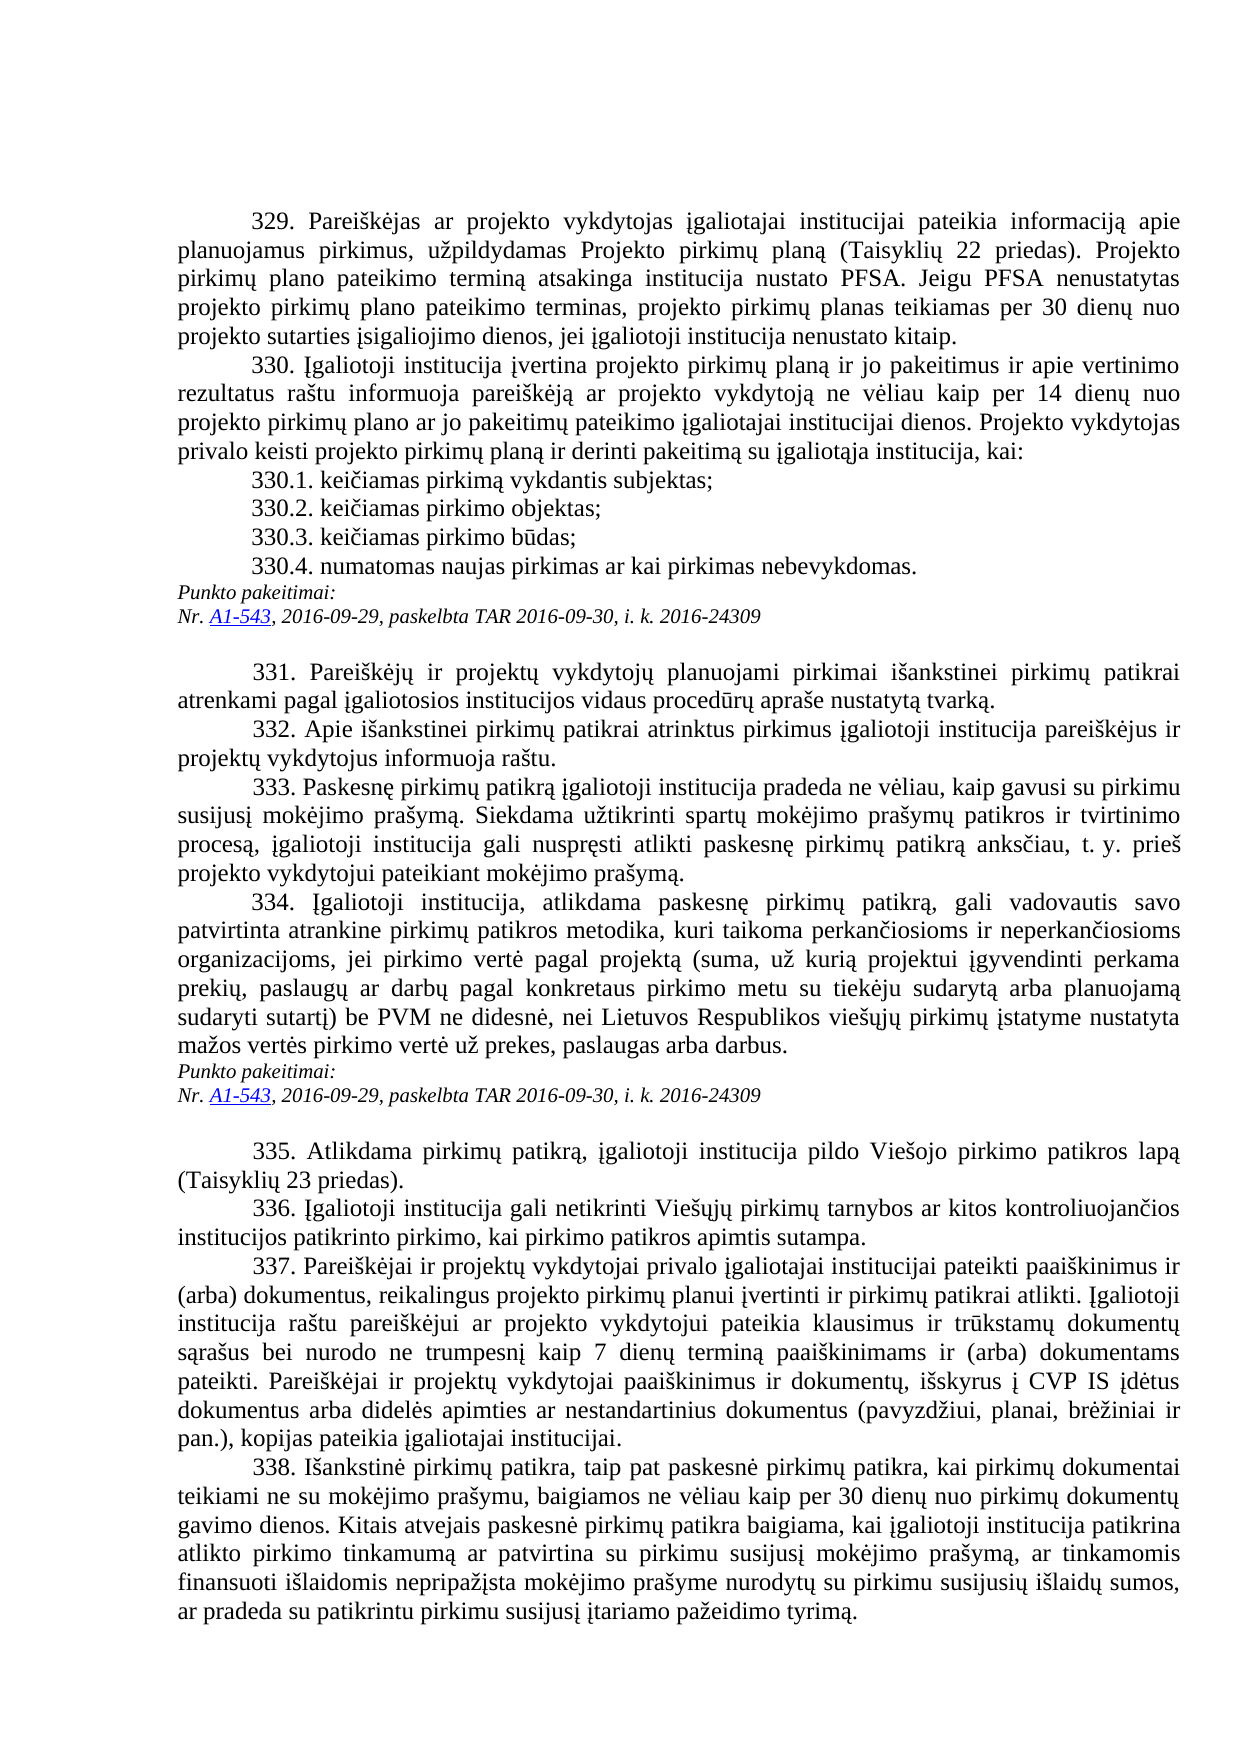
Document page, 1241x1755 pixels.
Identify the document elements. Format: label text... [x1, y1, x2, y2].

text 332. Apie išankstinei pirkimų patikrai atrinktus pirkimus įgaliotoji institucija pareiškėjus ir projektų vykdytojus informuoja raštu. [177, 714, 1181, 772]
text 336. Įgaliotoji institucija gali netikrinti Viešųjų pirkimų tarnybos ar kitos kontroliuojančios institucijos patikrinto pirkimo, kai pirkimo patikros apimtis sutampa. [177, 1193, 1181, 1251]
text 330.3. keičiamas pirkimo būdas; [177, 522, 1181, 551]
text Nr. A1-543, 2016-09-29, paskelbta TAR 2016-09-30, i. k. 2016-24309 [177, 604, 1181, 628]
text 333. Paskesnę pirkimų patikrą įgaliotoji institucija pradeda ne vėliau, kaip gavusi su pirkimu susijusį mokėjimo prašymą. Siekdama užtikrinti spartų mokėjimo prašymų patikros ir tvirtinimo procesą, įgaliotoji institucija gali nuspręsti atlikti paskesnę pirkimų patikrą anksčiau, t. y. prieš projekto vykdytojui pateikiant mokėjimo prašymą. [177, 772, 1181, 887]
text 331. Pareiškėjų ir projektų vykdytojų planuojami pirkimai išankstinei pirkimų patikrai atrenkami pagal įgaliotosios institucijos vidaus procedūrų apraše nustatytą tvarką. [177, 657, 1181, 714]
text 337. Pareiškėjai ir projektų vykdytojai privalo įgaliotajai institucijai pateikti paaiškinimus ir (arba) dokumentus, reikalingus projekto pirkimų planui įvertinti ir pirkimų patikrai atlikti. Įgaliotoji institucija raštu pareiškėjui ar projekto vykdytojui pateikia klausimus ir trūkstamų dokumentų sąrašus bei nurodo ne trumpesnį kaip 7 dienų terminą paaiškinimams ir (arba) dokumentams pateikti. Pareiškėjai ir projektų vykdytojai paaiškinimus ir dokumentų, išskyrus į CVP IS įdėtus dokumentus arba didelės apimties ar nestandartinius dokumentus (pavyzdžiui, planai, brėžiniai ir pan.), kopijas pateikia įgaliotajai institucijai. [177, 1251, 1181, 1452]
text 330.2. keičiamas pirkimo objektas; [177, 493, 1181, 522]
text 335. Atlikdama pirkimų patikrą, įgaliotoji institucija pildo Viešojo pirkimo patikros lapą (Taisyklių 23 priedas). [177, 1136, 1181, 1193]
text 330. Įgaliotoji institucija įvertina projekto pirkimų planą ir jo pakeitimus ir apie vertinimo rezultatus raštu informuoja pareiškėją ar projekto vykdytoją ne vėliau kaip per 14 dienų nuo projekto pirkimų plano ar jo pakeitimų pateikimo įgaliotajai institucijai dienos. Projekto vykdytojas privalo keisti projekto pirkimų planą ir derinti pakeitimą su įgaliotąja institucija, kai: [177, 350, 1181, 465]
text 329. Pareiškėjas ar projekto vykdytojas įgaliotajai institucijai pateikia informaciją apie planuojamus pirkimus, užpildydamas Projekto pirkimų planą (Taisyklių 22 priedas). Projekto pirkimų plano pateikimo terminą atsakinga institucija nustato PFSA. Jeigu PFSA nenustatytas projekto pirkimų plano pateikimo terminas, projekto pirkimų planas teikiamas per 30 dienų nuo projekto sutarties įsigaliojimo dienos, jei įgaliotoji institucija nenustato kitaip. [177, 206, 1181, 350]
text 338. Išankstinė pirkimų patikra, taip pat paskesnė pirkimų patikra, kai pirkimų dokumentai teikiami ne su mokėjimo prašymu, baigiamos ne vėliau kaip per 30 dienų nuo pirkimų dokumentų gavimo dienos. Kitais atvejais paskesnė pirkimų patikra baigiama, kai įgaliotoji institucija patikrina atlikto pirkimo tinkamumą ar patvirtina su pirkimu susijusį mokėjimo prašymą, ar tinkamomis finansuoti išlaidomis nepripažįsta mokėjimo prašyme nurodytų su pirkimu susijusių išlaidų sumos, ar pradeda su patikrintu pirkimu susijusį įtariamo pažeidimo tyrimą. [177, 1452, 1181, 1625]
text Nr. A1-543, 2016-09-29, paskelbta TAR 2016-09-30, i. k. 2016-24309 [177, 1083, 1181, 1107]
text 330.1. keičiamas pirkimą vykdantis subjektas; [177, 465, 1181, 493]
text 330.4. numatomas naujas pirkimas ar kai pirkimas nebevykdomas. [177, 551, 1181, 580]
text Punkto pakeitimai: [177, 1059, 1181, 1083]
text Punkto pakeitimai: [177, 580, 1181, 604]
text 334. Įgaliotoji institucija, atlikdama paskesnę pirkimų patikrą, gali vadovautis savo patvirtinta atrankine pirkimų patikros metodika, kuri taikoma perkančiosioms ir neperkančiosioms organizacijoms, jei pirkimo vertė pagal projektą (suma, už kurią projektui įgyvendinti perkama prekių, paslaugų ar darbų pagal konkretaus pirkimo metu su tiekėju sudarytą arba planuojamą sudaryti sutartį) be PVM ne didesnė, nei Lietuvos Respublikos viešųjų pirkimų įstatyme nustatyta mažos vertės pirkimo vertė už prekes, paslaugas arba darbus. [177, 887, 1181, 1059]
